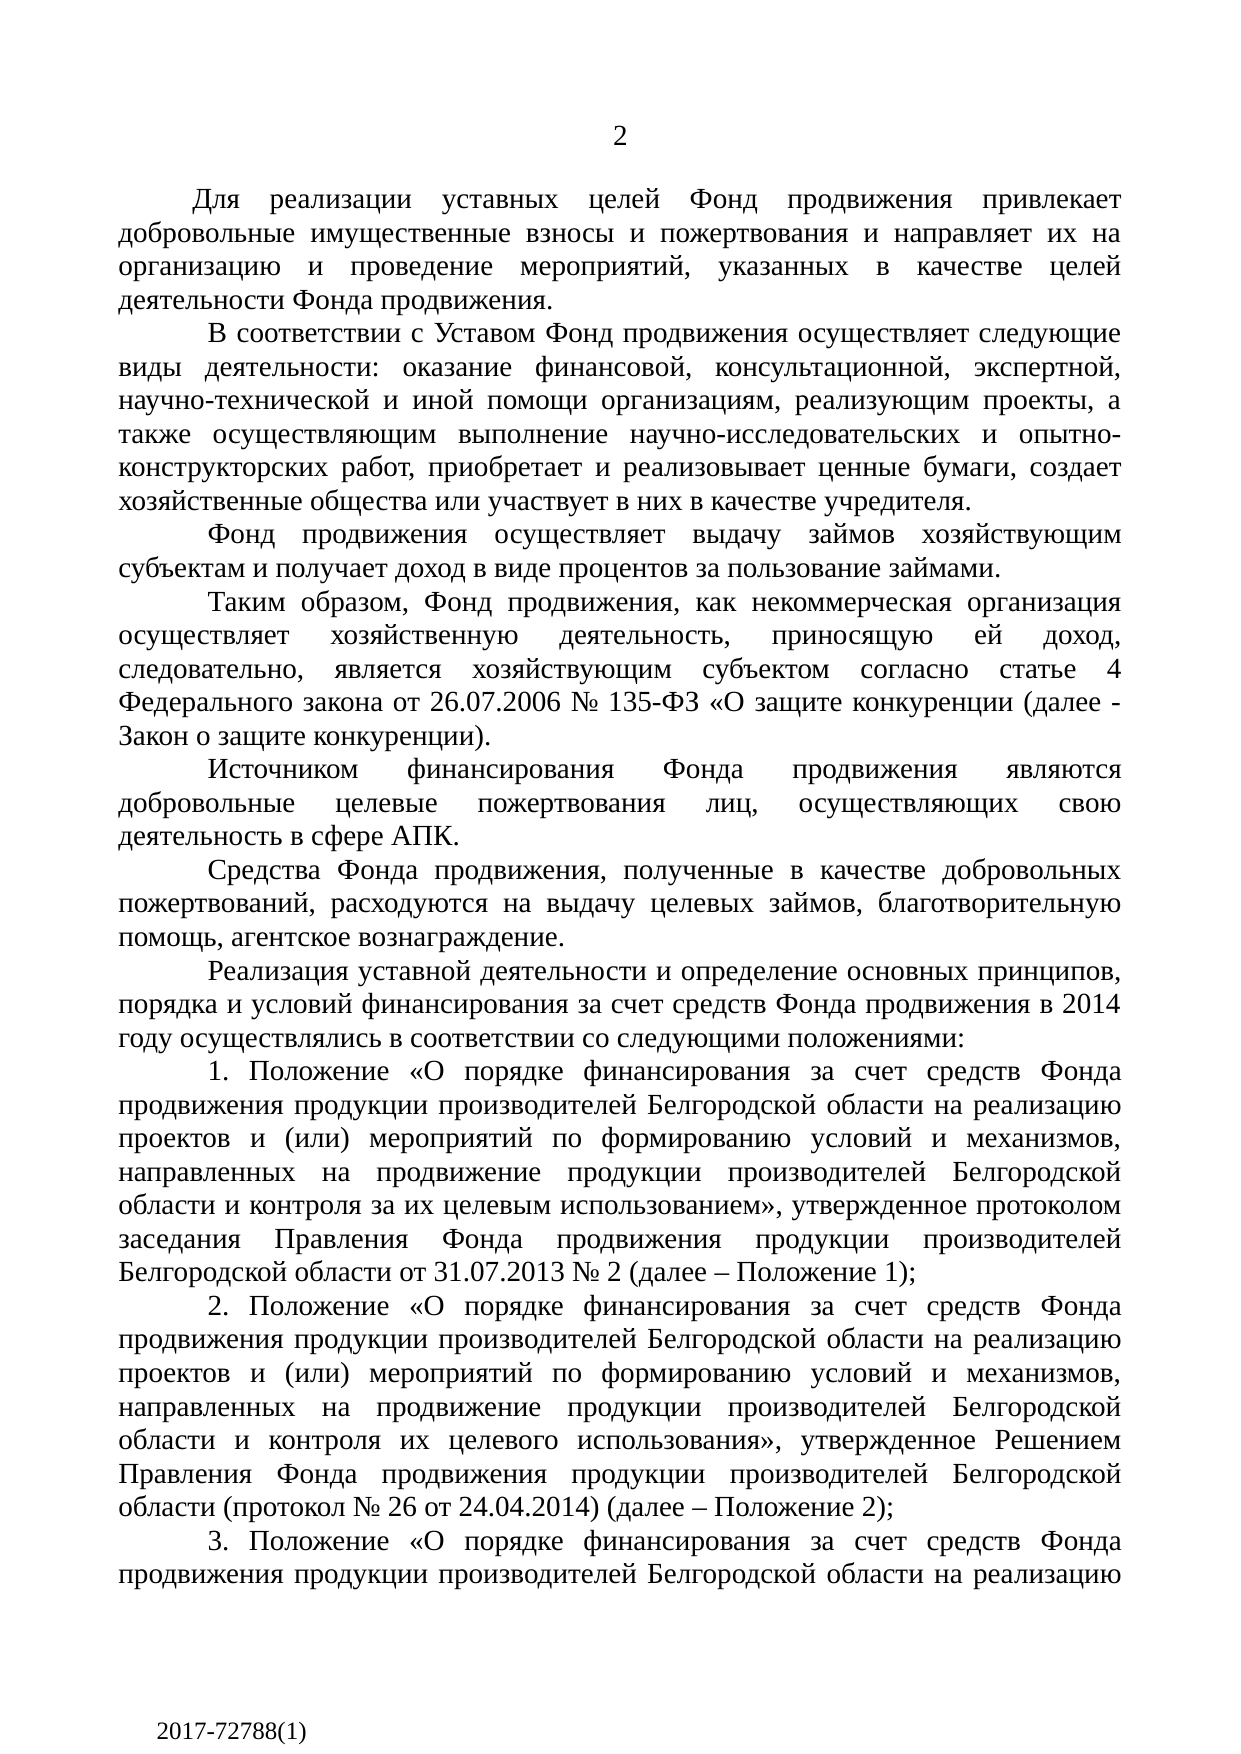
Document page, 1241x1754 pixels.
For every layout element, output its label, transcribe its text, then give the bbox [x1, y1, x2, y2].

text 1. Положение «О порядке финансирования за счет средств Фонда продвижения продукции производителей Белгородской области на реализацию проектов и (или) мероприятий по формированию условий и механизмов, направленных на продвижение продукции производителей Белгородской области и контроля за их целевым использованием», утвержденное протоколом заседания Правления Фонда продвижения продукции производителей Белгородской области от 31.07.2013 № 2 (далее – Положение 1); [118, 1053, 1122, 1288]
text 2. Положение «О порядке финансирования за счет средств Фонда продвижения продукции производителей Белгородской области на реализацию проектов и (или) мероприятий по формированию условий и механизмов, направленных на продвижение продукции производителей Белгородской области и контроля их целевого использования», утвержденное Решением Правления Фонда продвижения продукции производителей Белгородской области (протокол № 26 от 24.04.2014) (далее – Положение 2); [118, 1288, 1122, 1523]
text В соответствии с Уставом Фонд продвижения осуществляет следующие виды деятельности: оказание финансовой, консультационной, экспертной, научно-технической и иной помощи организациям, реализующим проекты, а также осуществляющим выполнение научно-исследовательских и опытно-конструкторских работ, приобретает и реализовывает ценные бумаги, создает хозяйственные общества или участвует в них в качестве учредителя. [118, 315, 1122, 517]
text Источником финансирования Фонда продвижения являются добровольные целевые пожертвования лиц, осуществляющих свою деятельность в сфере АПК. [118, 751, 1122, 852]
text Реализация уставной деятельности и определение основных принципов, порядка и условий финансирования за счет средств Фонда продвижения в 2014 году осуществлялись в соответствии со следующими положениями: [118, 953, 1122, 1053]
text Для реализации уставных целей Фонд продвижения привлекает добровольные имущественные взносы и пожертвования и направляет их на организацию и проведение мероприятий, указанных в качестве целей деятельности Фонда продвижения. [118, 181, 1122, 315]
text Средства Фонда продвижения, полученные в качестве добровольных пожертвований, расходуются на выдачу целевых займов, благотворительную помощь, агентское вознаграждение. [118, 852, 1122, 953]
text Таким образом, Фонд продвижения, как некоммерческая организация осуществляет хозяйственную деятельность, приносящую ей доход, следовательно, является хозяйствующим субъектом согласно статье 4 Федерального закона от 26.07.2006 № 135-ФЗ «О защите конкуренции (далее - Закон о защите конкуренции). [118, 584, 1122, 751]
text 3. Положение «О порядке финансирования за счет средств Фонда продвижения продукции производителей Белгородской области на реализацию [118, 1523, 1122, 1590]
text Фонд продвижения осуществляет выдачу займов хозяйствующим субъектам и получает доход в виде процентов за пользование займами. [118, 517, 1122, 584]
